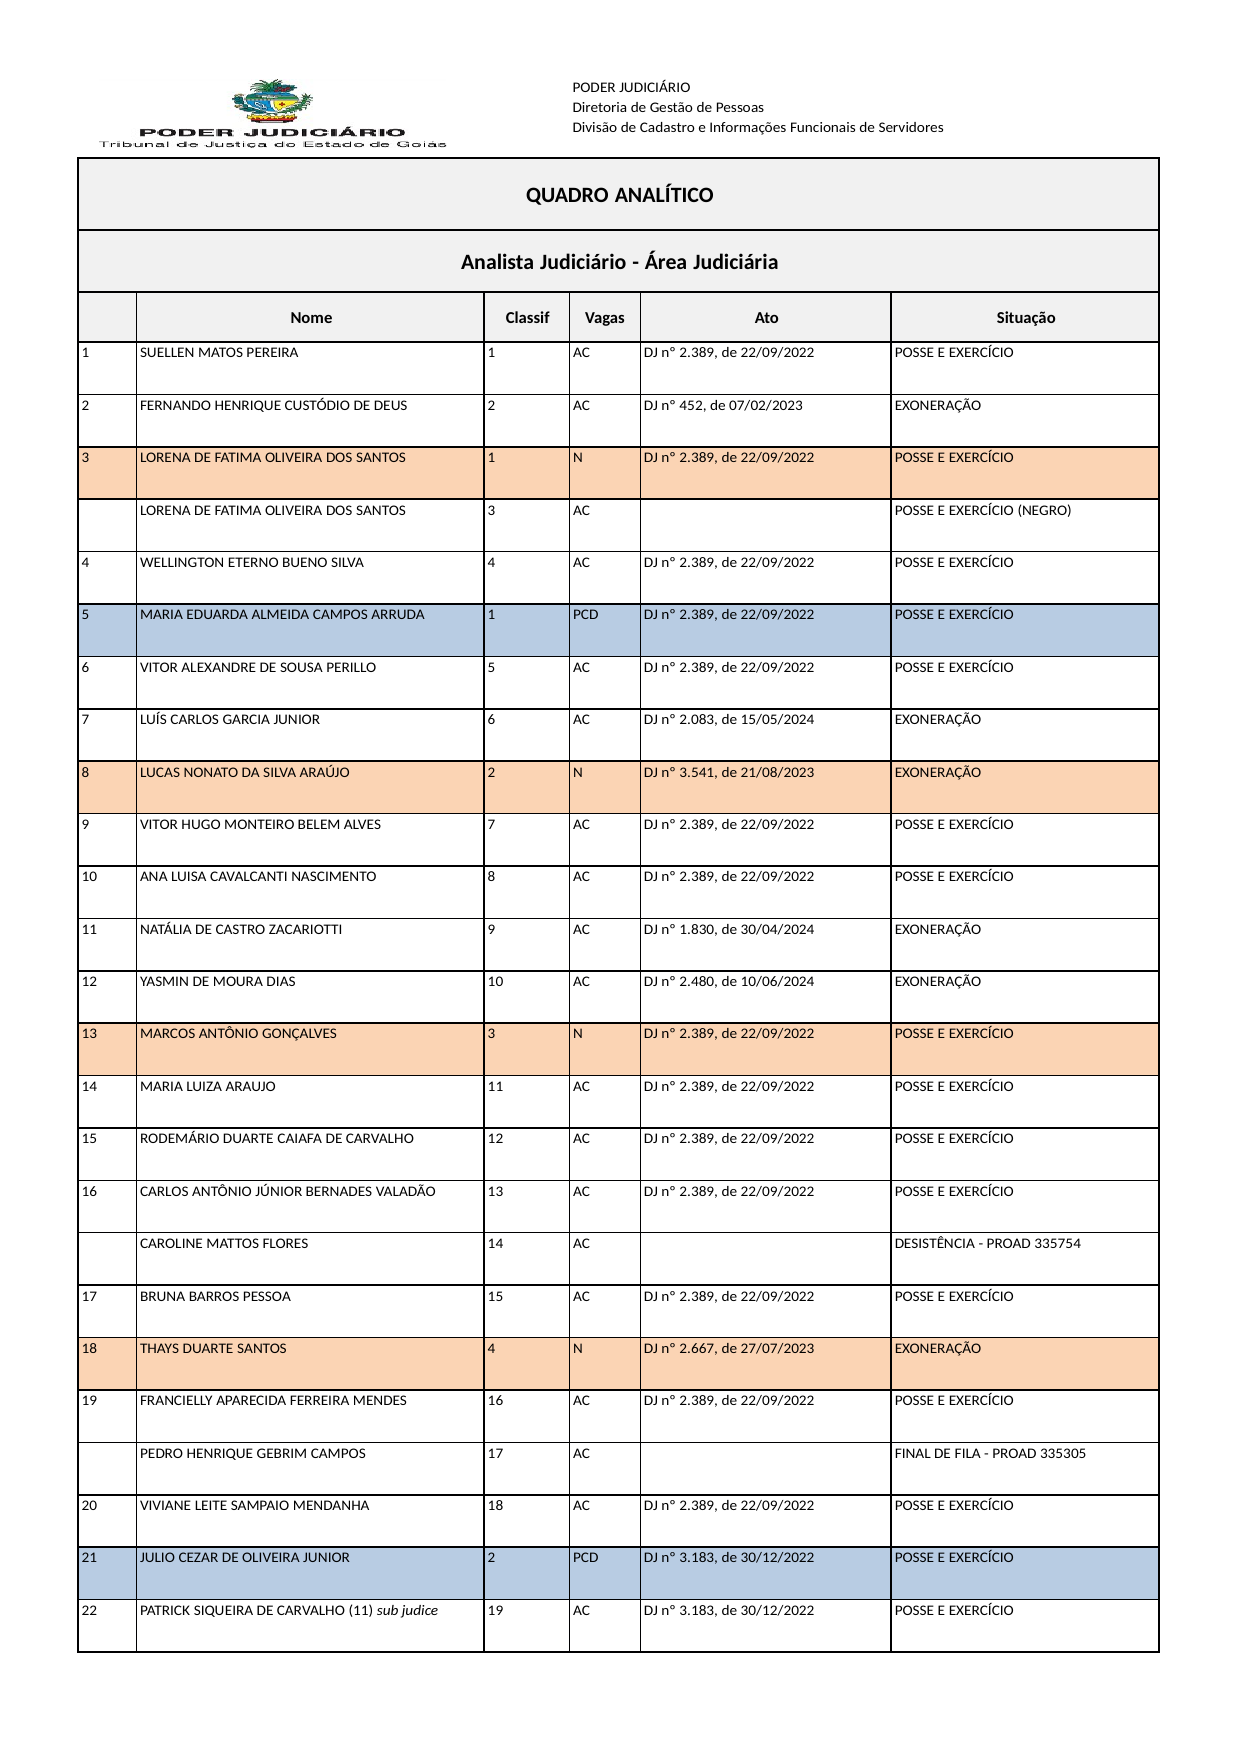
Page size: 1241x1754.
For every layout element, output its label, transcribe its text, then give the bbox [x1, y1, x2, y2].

table_cell 10 [79, 867, 136, 917]
table_cell 20 [79, 1496, 136, 1546]
table_cell EXONERAÇÃO [892, 1338, 1158, 1389]
table_cell 13 [485, 1181, 569, 1232]
table_cell DJ nº 2.389, de 22/09/2022 [641, 1391, 890, 1441]
table_cell 14 [485, 1233, 569, 1284]
table_cell [79, 1443, 136, 1494]
text Divisão de Cadastro e Informações Funcionais de Servidores [572, 119, 1171, 137]
table_cell 3 [485, 1024, 569, 1075]
table_cell Analista Judiciário - Área Judiciária [79, 231, 1158, 291]
table_cell DJ nº 2.389, de 22/09/2022 [641, 814, 890, 865]
table_cell 18 [485, 1496, 569, 1546]
table_cell POSSE E EXERCÍCIO [892, 814, 1158, 865]
table_cell AC [570, 500, 640, 551]
table_cell 19 [79, 1391, 136, 1441]
table_cell YASMIN DE MOURA DIAS [137, 972, 483, 1022]
table_cell DJ nº 2.389, de 22/09/2022 [641, 1076, 890, 1127]
table_cell 13 [79, 1024, 136, 1075]
table_cell 4 [485, 552, 569, 603]
table_cell 2 [485, 762, 569, 813]
table_cell 10 [485, 972, 569, 1022]
table_cell DJ nº 1.830, de 30/04/2024 [641, 919, 890, 970]
table_cell 14 [79, 1076, 136, 1127]
table_cell 21 [79, 1548, 136, 1599]
table_cell POSSE E EXERCÍCIO [892, 867, 1158, 917]
table_cell 3 [485, 500, 569, 551]
table_cell DJ nº 2.389, de 22/09/2022 [641, 1024, 890, 1075]
table_cell AC [570, 972, 640, 1022]
table_cell POSSE E EXERCÍCIO [892, 1181, 1158, 1232]
text PODER JUDICIÁRIO [572, 78, 1171, 96]
table_cell DJ nº 2.389, de 22/09/2022 [641, 657, 890, 708]
table_cell Nome [137, 293, 483, 341]
table_cell EXONERAÇÃO [892, 762, 1158, 813]
table_cell [79, 1233, 136, 1284]
table_cell POSSE E EXERCÍCIO [892, 1024, 1158, 1075]
table_cell CAROLINE MATTOS FLORES [137, 1233, 483, 1284]
table_cell DJ nº 3.183, de 30/12/2022 [641, 1548, 890, 1599]
table_cell DESISTÊNCIA - PROAD 335754 [892, 1233, 1158, 1284]
table_cell 5 [485, 657, 569, 708]
table_cell DJ nº 2.389, de 22/09/2022 [641, 552, 890, 603]
table_cell 3 [79, 448, 136, 498]
table_cell 1 [485, 343, 569, 393]
table_cell LORENA DE FATIMA OLIVEIRA DOS SANTOS [137, 448, 483, 498]
table_cell N [570, 1024, 640, 1075]
table_cell POSSE E EXERCÍCIO [892, 657, 1158, 708]
table_cell EXONERAÇÃO [892, 710, 1158, 760]
table_cell AC [570, 1600, 640, 1651]
table_cell LUÍS CARLOS GARCIA JUNIOR [137, 710, 483, 760]
table_cell CARLOS ANTÔNIO JÚNIOR BERNADES VALADÃO [137, 1181, 483, 1232]
picture [99, 79, 447, 148]
table_cell POSSE E EXERCÍCIO [892, 1600, 1158, 1651]
table_cell 18 [79, 1338, 136, 1389]
table_cell 12 [485, 1129, 569, 1179]
table_cell DJ nº 2.389, de 22/09/2022 [641, 1181, 890, 1232]
table_cell Vagas [570, 293, 640, 341]
table_cell POSSE E EXERCÍCIO [892, 448, 1158, 498]
table_cell 11 [485, 1076, 569, 1127]
table_cell POSSE E EXERCÍCIO [892, 343, 1158, 393]
table_cell POSSE E EXERCÍCIO [892, 552, 1158, 603]
table_cell ANA LUISA CAVALCANTI NASCIMENTO [137, 867, 483, 917]
table_cell LUCAS NONATO DA SILVA ARAÚJO [137, 762, 483, 813]
table_cell 16 [79, 1181, 136, 1232]
table_cell POSSE E EXERCÍCIO [892, 1129, 1158, 1179]
table_cell THAYS DUARTE SANTOS [137, 1338, 483, 1389]
table_cell POSSE E EXERCÍCIO (NEGRO) [892, 500, 1158, 551]
table_cell DJ nº 2.389, de 22/09/2022 [641, 1129, 890, 1179]
table_cell DJ nº 2.389, de 22/09/2022 [641, 343, 890, 393]
table_cell AC [570, 1233, 640, 1284]
table_cell VIVIANE LEITE SAMPAIO MENDANHA [137, 1496, 483, 1546]
table_cell 6 [485, 710, 569, 760]
table_cell 2 [79, 395, 136, 446]
table_cell [641, 1233, 890, 1284]
table_cell 15 [79, 1129, 136, 1179]
table_cell DJ nº 2.480, de 10/06/2024 [641, 972, 890, 1022]
table_cell 9 [485, 919, 569, 970]
text Diretoria de Gestão de Pessoas [572, 98, 1171, 116]
table_cell AC [570, 657, 640, 708]
table_cell AC [570, 867, 640, 917]
table_cell WELLINGTON ETERNO BUENO SILVA [137, 552, 483, 603]
table_cell FINAL DE FILA - PROAD 335305 [892, 1443, 1158, 1494]
table_cell Classif [485, 293, 569, 341]
table_cell 9 [79, 814, 136, 865]
table_cell EXONERAÇÃO [892, 395, 1158, 446]
table_cell 1 [485, 448, 569, 498]
table_cell MARCOS ANTÔNIO GONÇALVES [137, 1024, 483, 1075]
table_cell AC [570, 1181, 640, 1232]
table_cell [641, 500, 890, 551]
table_cell POSSE E EXERCÍCIO [892, 1548, 1158, 1599]
table_cell AC [570, 814, 640, 865]
table_cell 1 [79, 343, 136, 393]
table_cell PCD [570, 1548, 640, 1599]
table_cell 22 [79, 1600, 136, 1651]
table_cell Situação [892, 293, 1158, 341]
table_cell N [570, 448, 640, 498]
table_cell BRUNA BARROS PESSOA [137, 1286, 483, 1337]
table_cell AC [570, 552, 640, 603]
table_header QUADRO ANALÍTICO [79, 159, 1158, 229]
table_cell AC [570, 1443, 640, 1494]
table_cell 11 [79, 919, 136, 970]
table_cell 16 [485, 1391, 569, 1441]
table_cell 17 [79, 1286, 136, 1337]
table_cell 15 [485, 1286, 569, 1337]
table_cell POSSE E EXERCÍCIO [892, 1076, 1158, 1127]
table_cell AC [570, 1129, 640, 1179]
table_cell VITOR HUGO MONTEIRO BELEM ALVES [137, 814, 483, 865]
table_cell DJ nº 2.389, de 22/09/2022 [641, 1496, 890, 1546]
table_cell 8 [485, 867, 569, 917]
table_cell DJ nº 452, de 07/02/2023 [641, 395, 890, 446]
table_cell 1 [485, 605, 569, 656]
table_cell POSSE E EXERCÍCIO [892, 605, 1158, 656]
table_cell DJ nº 2.083, de 15/05/2024 [641, 710, 890, 760]
table_cell DJ nº 2.389, de 22/09/2022 [641, 867, 890, 917]
table_cell [641, 1443, 890, 1494]
table_cell AC [570, 1076, 640, 1127]
table_cell AC [570, 1496, 640, 1546]
table_cell AC [570, 919, 640, 970]
table_cell 7 [79, 710, 136, 760]
table_cell 19 [485, 1600, 569, 1651]
table_cell JULIO CEZAR DE OLIVEIRA JUNIOR [137, 1548, 483, 1599]
table_cell SUELLEN MATOS PEREIRA [137, 343, 483, 393]
table_cell POSSE E EXERCÍCIO [892, 1496, 1158, 1546]
table_cell 5 [79, 605, 136, 656]
table_cell PATRICK SIQUEIRA DE CARVALHO (11) sub judice [137, 1600, 483, 1651]
table_cell DJ nº 3.183, de 30/12/2022 [641, 1600, 890, 1651]
table_cell LORENA DE FATIMA OLIVEIRA DOS SANTOS [137, 500, 483, 551]
table_cell FRANCIELLY APARECIDA FERREIRA MENDES [137, 1391, 483, 1441]
table_cell DJ nº 3.541, de 21/08/2023 [641, 762, 890, 813]
table_cell 2 [485, 1548, 569, 1599]
table_cell 8 [79, 762, 136, 813]
table_cell 6 [79, 657, 136, 708]
table_cell NATÁLIA DE CASTRO ZACARIOTTI [137, 919, 483, 970]
table_cell N [570, 1338, 640, 1389]
table_cell DJ nº 2.389, de 22/09/2022 [641, 1286, 890, 1337]
table_cell DJ nº 2.389, de 22/09/2022 [641, 605, 890, 656]
table_cell MARIA LUIZA ARAUJO [137, 1076, 483, 1127]
table_cell AC [570, 710, 640, 760]
table_cell AC [570, 1391, 640, 1441]
table_cell DJ nº 2.667, de 27/07/2023 [641, 1338, 890, 1389]
table_cell PEDRO HENRIQUE GEBRIM CAMPOS [137, 1443, 483, 1494]
table_cell DJ nº 2.389, de 22/09/2022 [641, 448, 890, 498]
table_cell FERNANDO HENRIQUE CUSTÓDIO DE DEUS [137, 395, 483, 446]
table_cell POSSE E EXERCÍCIO [892, 1391, 1158, 1441]
table_cell AC [570, 343, 640, 393]
table_cell N [570, 762, 640, 813]
table_cell 4 [485, 1338, 569, 1389]
table_cell PCD [570, 605, 640, 656]
table_cell [79, 500, 136, 551]
table_cell VITOR ALEXANDRE DE SOUSA PERILLO [137, 657, 483, 708]
table_cell EXONERAÇÃO [892, 919, 1158, 970]
table_cell MARIA EDUARDA ALMEIDA CAMPOS ARRUDA [137, 605, 483, 656]
table_cell AC [570, 1286, 640, 1337]
table_cell 12 [79, 972, 136, 1022]
table_cell AC [570, 395, 640, 446]
table_cell Ato [641, 293, 890, 341]
table_cell 17 [485, 1443, 569, 1494]
table_cell [79, 293, 136, 341]
table_cell 7 [485, 814, 569, 865]
table_cell 4 [79, 552, 136, 603]
table_cell POSSE E EXERCÍCIO [892, 1286, 1158, 1337]
table_cell 2 [485, 395, 569, 446]
table_cell RODEMÁRIO DUARTE CAIAFA DE CARVALHO [137, 1129, 483, 1179]
table_cell EXONERAÇÃO [892, 972, 1158, 1022]
